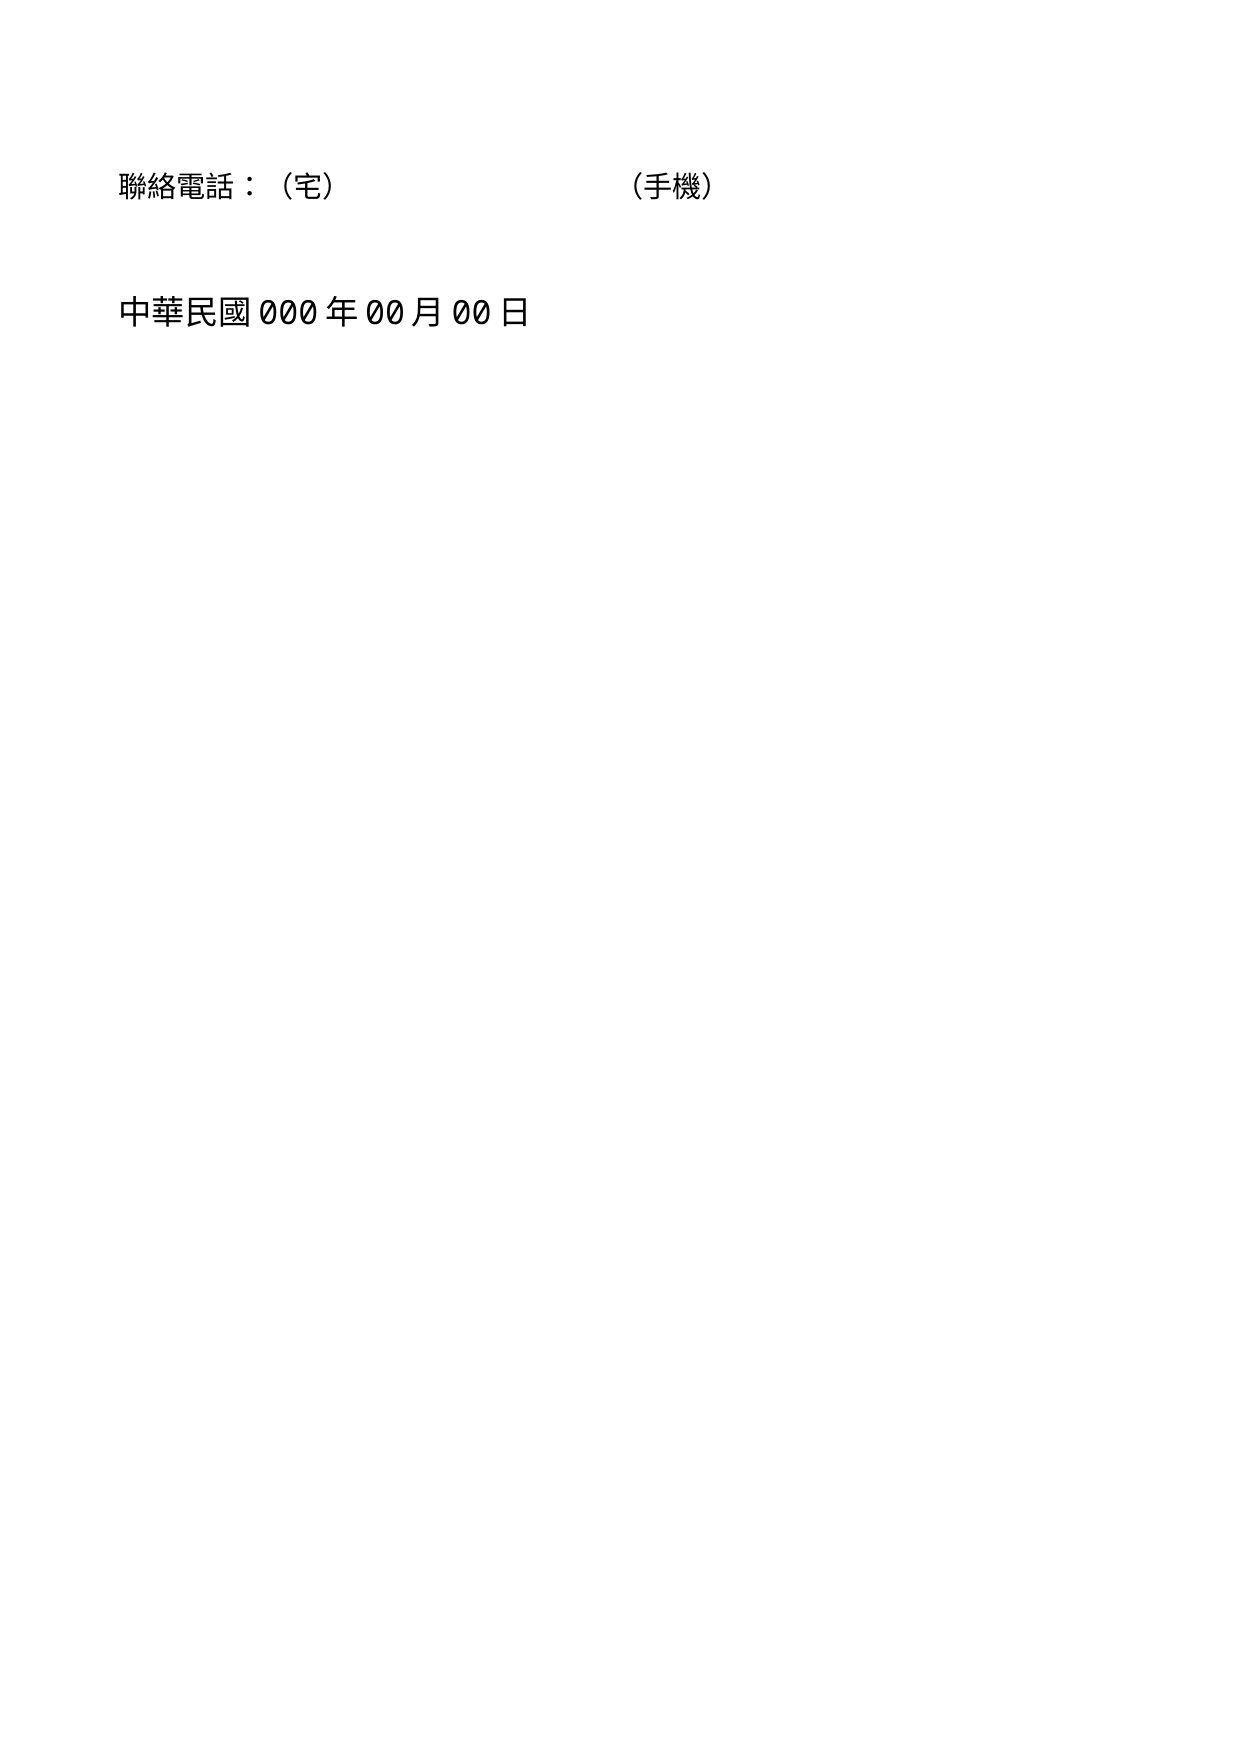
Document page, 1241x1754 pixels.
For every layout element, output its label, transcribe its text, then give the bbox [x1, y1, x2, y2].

text 中華民國000年00月00日 [118, 268, 1122, 331]
text 聯絡電話：（宅） （手機） [118, 143, 1122, 206]
